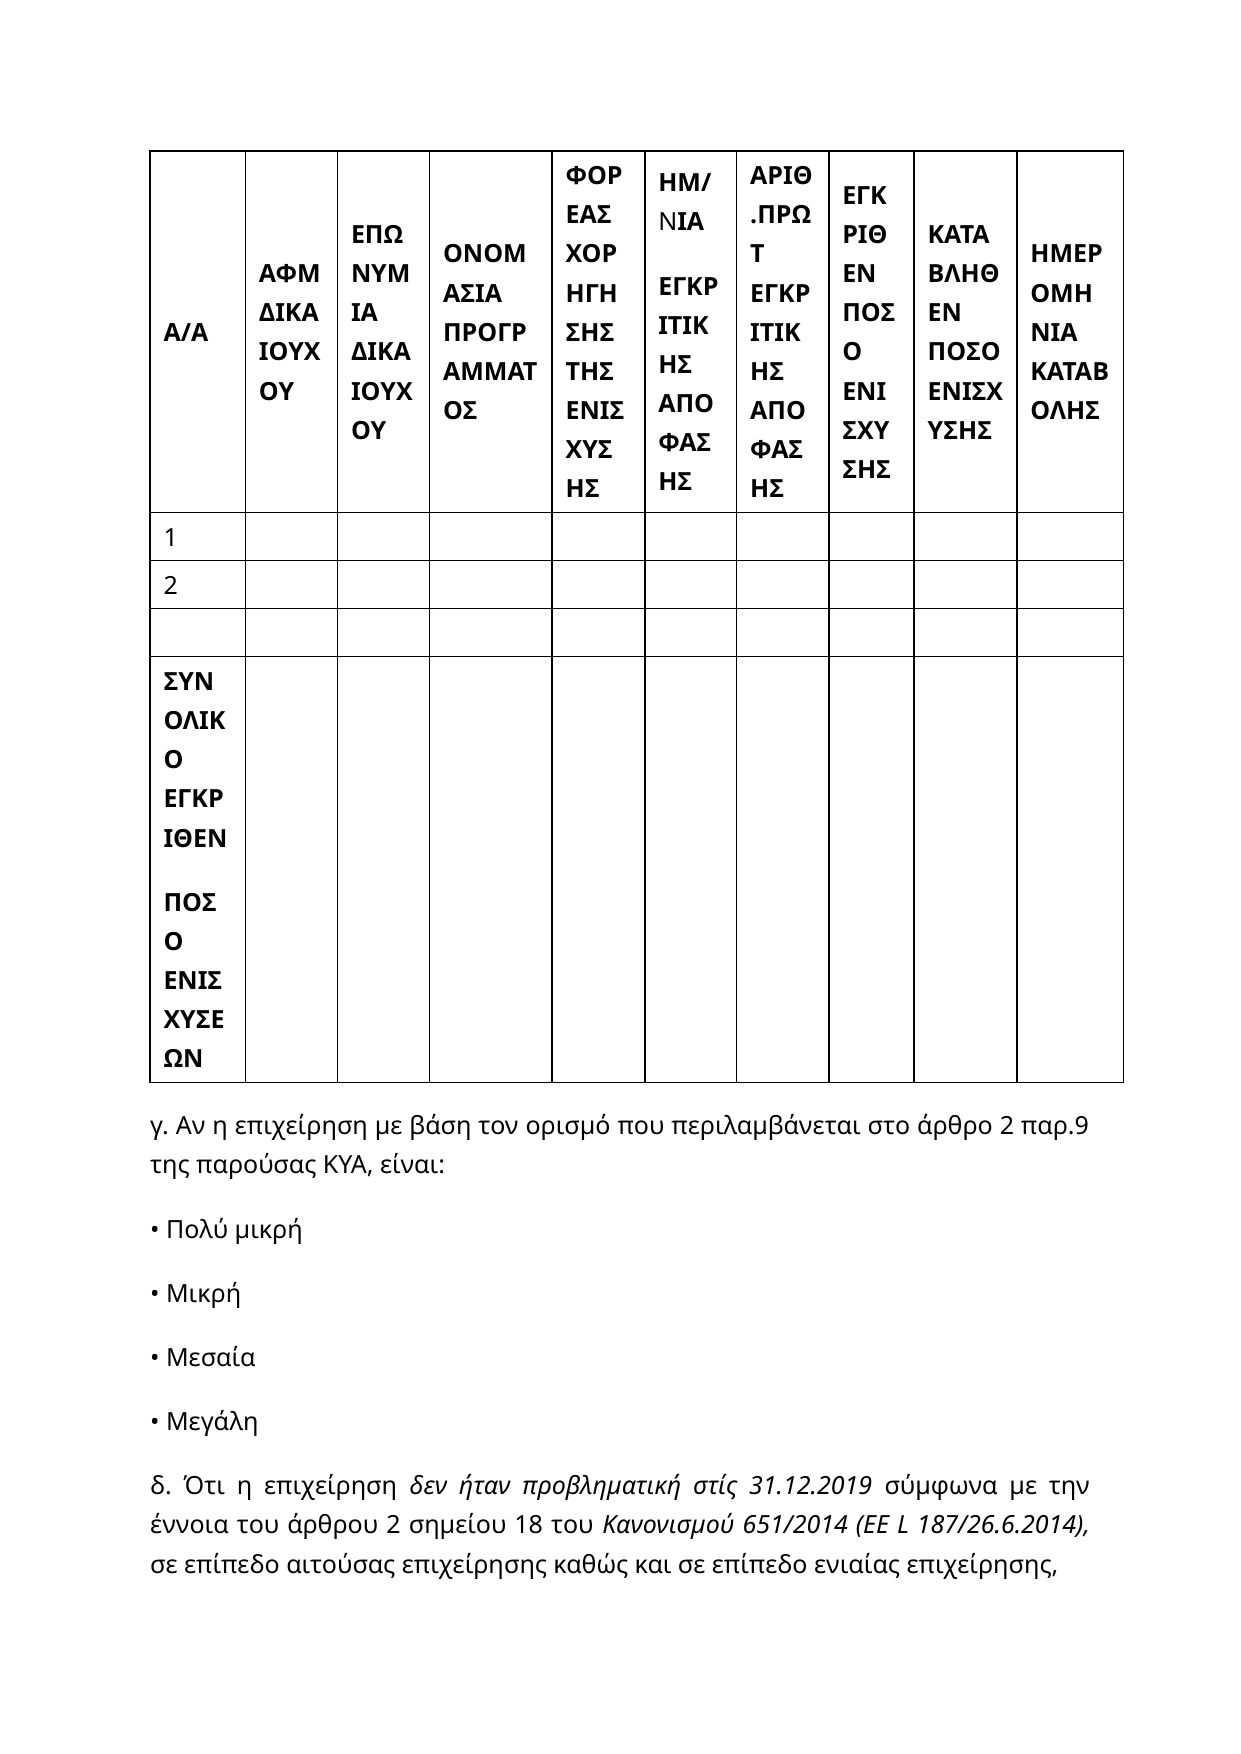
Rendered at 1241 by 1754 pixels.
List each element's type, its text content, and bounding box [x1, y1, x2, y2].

table_cell 1 [151, 513, 245, 559]
text γ. Αν η επιχείρηση με βάση τον ορισμό που περιλαμβάνεται στο άρθρο 2 παρ.9 της παρούσας ΚΥΑ, είναι: [150, 1108, 1090, 1181]
table_cell [553, 561, 644, 608]
table_header ΚΑΤΑΒΛΗΘΕΝ ΠΟΣΟ ΕΝΙΣΧΥΣΗΣ [915, 152, 1016, 511]
text • Πολύ μικρή [150, 1211, 1090, 1245]
table_header Α/Α [151, 152, 245, 511]
table_cell [737, 657, 828, 1081]
table_cell [737, 513, 828, 559]
table_cell [830, 561, 913, 608]
table_header ΕΓΚΡΙΘΕΝ ΠΟΣΟ ΕΝΙΣΧΥΣΗΣ [830, 152, 913, 511]
table_cell [830, 609, 913, 656]
table_cell [338, 513, 429, 559]
table_cell ΣΥΝΟΛΙΚΟ ΕΓΚΡΙΘΕΝ ΠΟΣΟ ΕΝΙΣΧΥΣΕΩΝ [151, 657, 245, 1081]
table_cell [430, 657, 551, 1081]
table_cell [430, 609, 551, 656]
table_cell [1018, 513, 1123, 559]
table_cell [737, 609, 828, 656]
table_cell [151, 609, 245, 656]
table_header ΦΟΡΕΑΣ ΧΟΡΗΓΗΣΗΣ ΤΗΣ ΕΝΙΣΧΥΣΗΣ [553, 152, 644, 511]
table_cell [553, 657, 644, 1081]
text • Μικρή [150, 1276, 1090, 1309]
table_cell [338, 657, 429, 1081]
table_cell [915, 513, 1016, 559]
table_cell [246, 657, 337, 1081]
table_cell [830, 657, 913, 1081]
table_cell [646, 513, 736, 559]
table_cell 2 [151, 561, 245, 608]
text • Μεσαία [150, 1340, 1090, 1374]
table_cell [915, 561, 1016, 608]
table_header ΑΦΜ ΔΙΚΑΙΟΥΧΟΥ [246, 152, 337, 511]
table_cell [830, 513, 913, 559]
table_cell [338, 561, 429, 608]
table_header ΗΜ/ΝΙΑ ΕΓΚΡΙΤΙΚΗΣ ΑΠΟΦΑΣΗΣ [646, 152, 736, 511]
text • Μεγάλη [150, 1404, 1090, 1438]
text δ. Ότι η επιχείρηση δεν ήταν προβληματική στίς 31.12.2019 σύμφωνα με την έννοια του άρθρου 2 σημείου 18 του Κανονισμού 651/2014 (ΕΕ L 187/26.6.2014), σε επίπεδο αιτούσας επιχείρησης καθώς και σε επίπεδο ενιαίας επιχείρησης, [150, 1468, 1090, 1580]
table_cell [646, 561, 736, 608]
table_cell [553, 513, 644, 559]
table_cell [338, 609, 429, 656]
table_cell [646, 609, 736, 656]
table_cell [1018, 657, 1123, 1081]
table_cell [915, 657, 1016, 1081]
table_cell [553, 609, 644, 656]
table_header ΟΝΟΜΑΣΙΑ ΠΡΟΓΡΑΜΜΑΤΟΣ [430, 152, 551, 511]
table_cell [646, 657, 736, 1081]
table_cell [915, 609, 1016, 656]
table_cell [246, 513, 337, 559]
table_cell [430, 561, 551, 608]
table_header ΕΠΩΝΥΜΙΑ ΔΙΚΑΙΟΥΧΟΥ [338, 152, 429, 511]
table_header ΑΡΙΘ.ΠΡΩΤ ΕΓΚΡΙΤΙΚΗΣ ΑΠΟΦΑΣΗΣ [737, 152, 828, 511]
table_cell [246, 609, 337, 656]
table_header ΗΜΕΡΟΜΗΝΙΑ ΚΑΤΑΒΟΛΗΣ [1018, 152, 1123, 511]
table_cell [1018, 609, 1123, 656]
table_cell [246, 561, 337, 608]
table_cell [1018, 561, 1123, 608]
table_cell [430, 513, 551, 559]
table_cell [737, 561, 828, 608]
